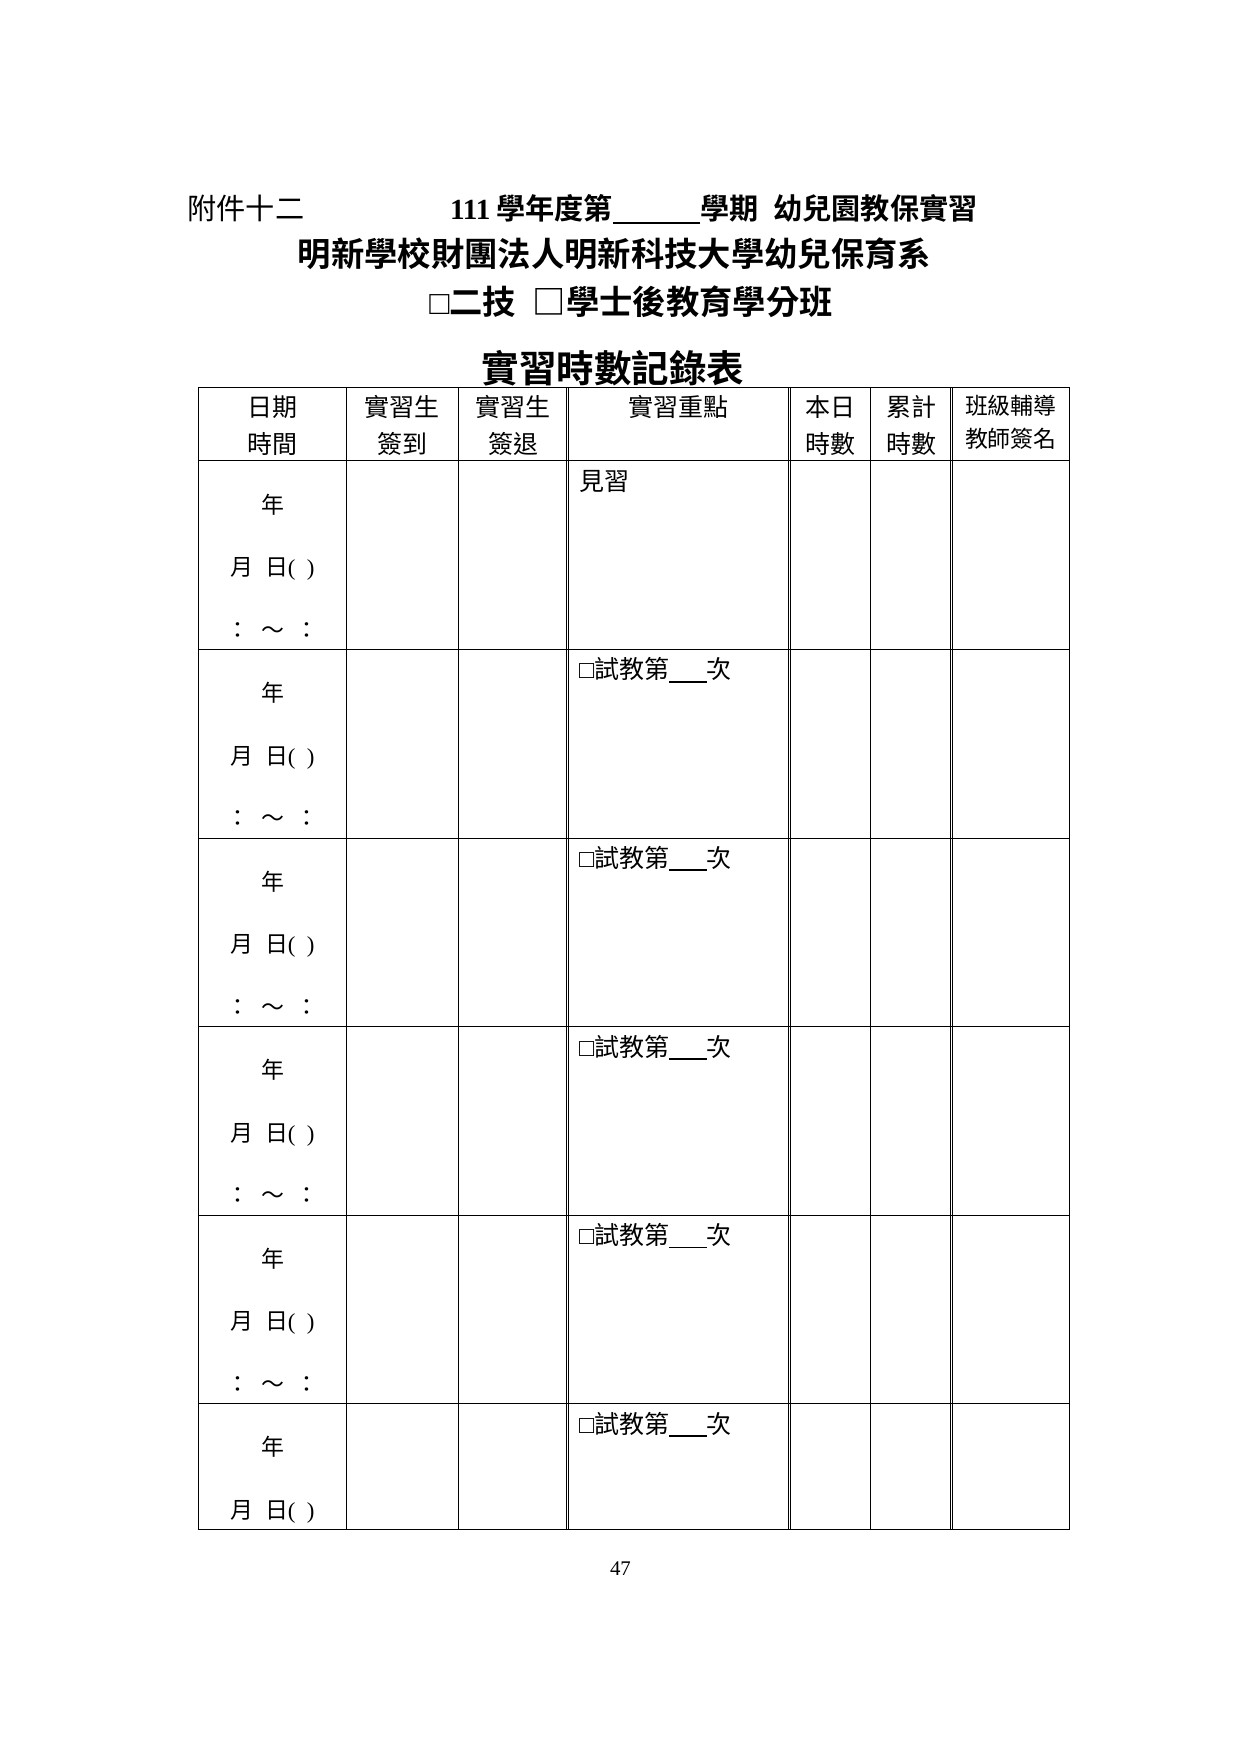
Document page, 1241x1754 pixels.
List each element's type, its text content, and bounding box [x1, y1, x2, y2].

table_header 實習重點 [569, 388, 788, 460]
table_cell [791, 1216, 870, 1403]
table_cell [953, 650, 1069, 837]
text 附件十二 111學年度第 學期 幼兒園教保實習 [187, 165, 1074, 228]
table_cell □試教第 次 [569, 1404, 788, 1529]
table_cell [791, 1027, 870, 1214]
table_header 累計 時數 [871, 388, 950, 460]
table_cell [459, 650, 566, 837]
table_cell □試教第 次 [569, 839, 788, 1026]
table_cell [459, 1404, 566, 1529]
table_cell 年 月 日( ) ： ～ ： [199, 650, 346, 837]
table_header 班級輔導教師簽名 [953, 388, 1069, 460]
table_cell 年 月 日( ) [199, 1404, 346, 1529]
table_cell [459, 1216, 566, 1403]
table_cell [953, 461, 1069, 649]
table_cell 年 月 日( ) ： ～ ： [199, 1027, 346, 1214]
table_cell [347, 1404, 458, 1529]
table_cell [871, 839, 950, 1026]
table_cell [347, 461, 458, 649]
table_cell [953, 1404, 1069, 1529]
text 明新學校財團法人明新科技大學幼兒保育系 [187, 228, 1074, 276]
table_header 實習生 簽退 [459, 388, 566, 460]
table_cell [871, 1027, 950, 1214]
table_cell [953, 1216, 1069, 1403]
text 實習時數記錄表 [172, 324, 1053, 387]
table_cell [791, 839, 870, 1026]
table_cell [347, 1027, 458, 1214]
table_cell [347, 839, 458, 1026]
table_cell [953, 839, 1069, 1026]
table_cell □試教第 次 [569, 1216, 788, 1403]
table_cell 見習 [569, 461, 788, 649]
table_cell □試教第 次 [569, 650, 788, 837]
table_cell [871, 650, 950, 837]
table_cell [791, 650, 870, 837]
table_cell [791, 461, 870, 649]
table_cell [347, 1216, 458, 1403]
table_cell [459, 461, 566, 649]
table_cell [953, 1027, 1069, 1214]
table_header 實習生 簽到 [347, 388, 458, 460]
table_cell 年 月 日( ) ： ～ ： [199, 1216, 346, 1403]
table_cell [459, 839, 566, 1026]
table_cell [871, 1404, 950, 1529]
table_cell [459, 1027, 566, 1214]
table_header 日期 時間 [199, 388, 346, 460]
table_cell 年 月 日( ) ： ～ ： [199, 839, 346, 1026]
table_cell 年 月 日( ) ： ～ ： [199, 461, 346, 649]
text □二技 □學士後教育學分班 [187, 276, 1074, 324]
table_cell [791, 1404, 870, 1529]
table_cell [871, 1216, 950, 1403]
table_cell [871, 461, 950, 649]
table_cell □試教第 次 [569, 1027, 788, 1214]
table_header 本日 時數 [791, 388, 870, 460]
table_cell [347, 650, 458, 837]
